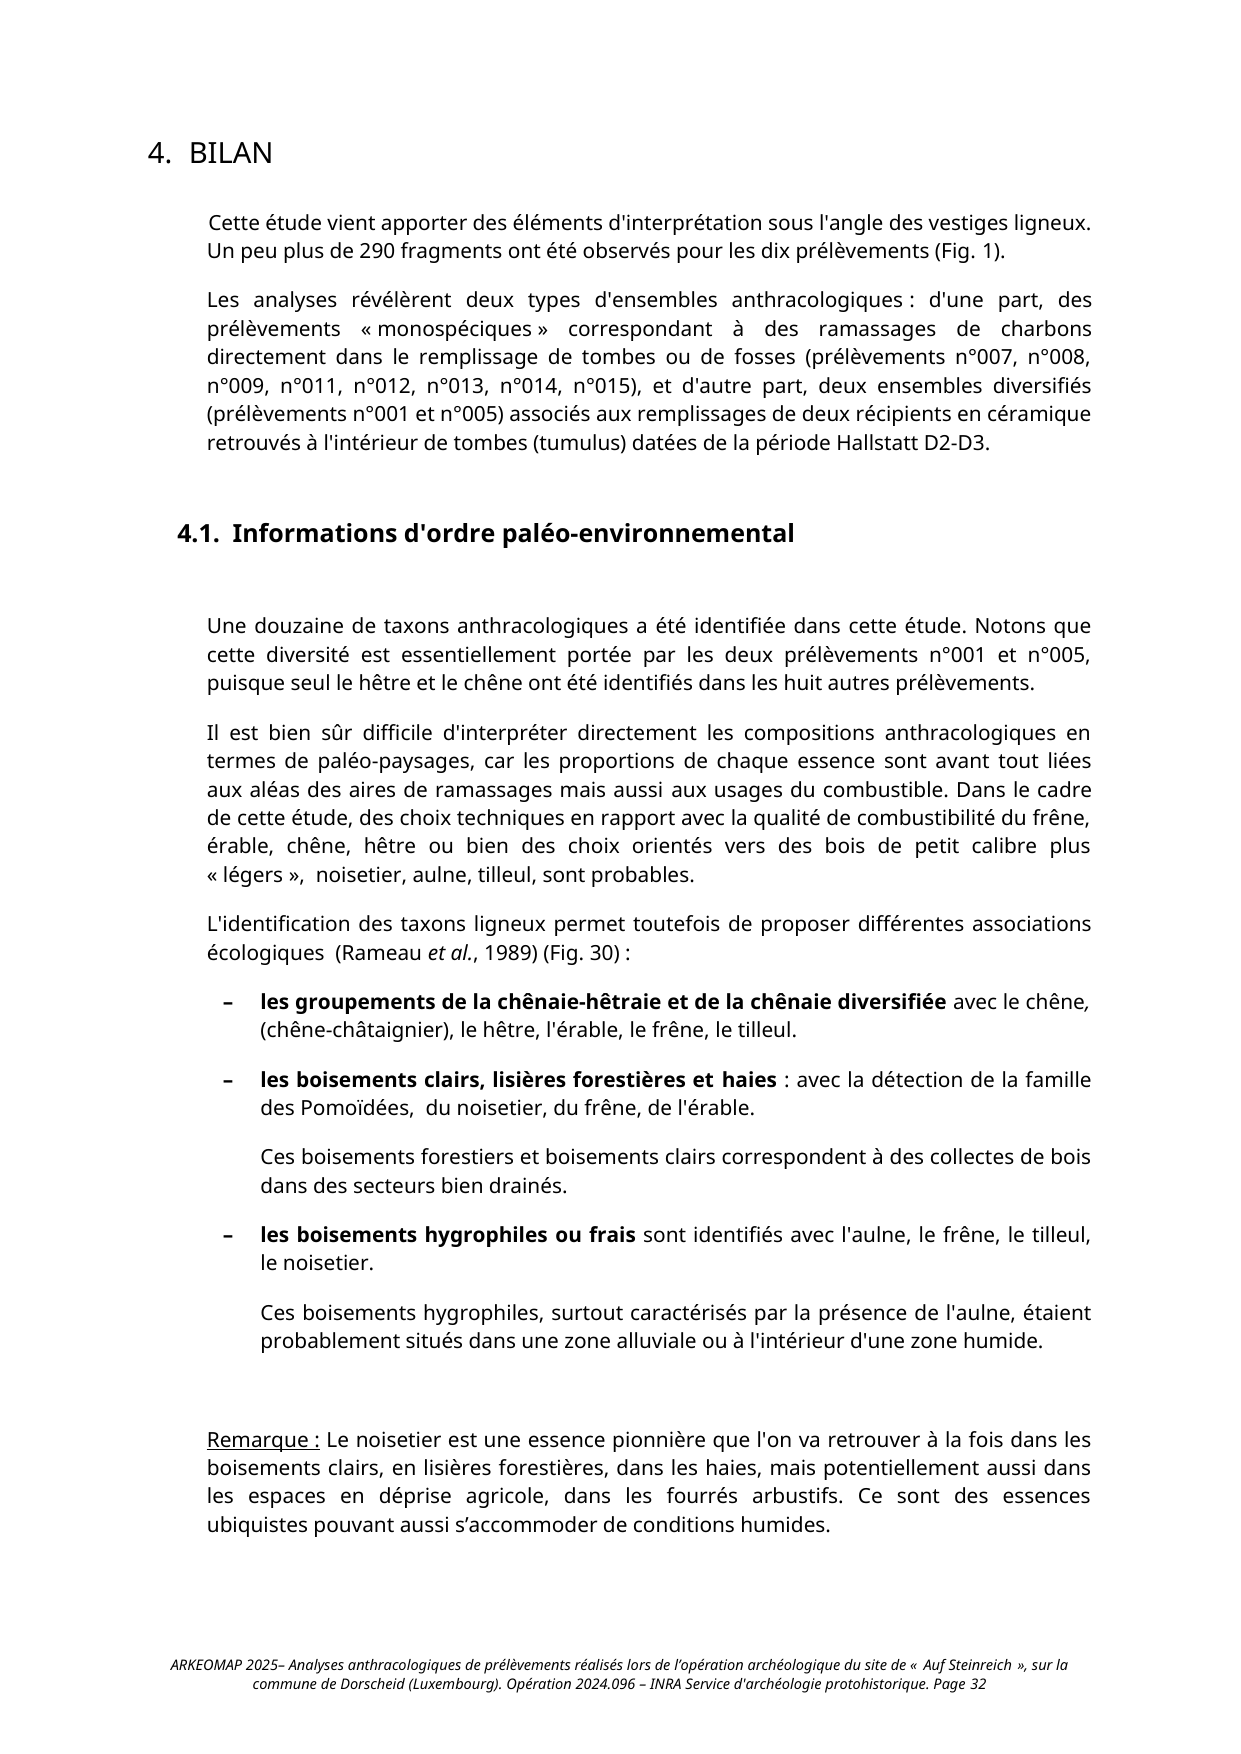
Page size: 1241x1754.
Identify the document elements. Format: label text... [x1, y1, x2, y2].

list les groupements de la chênaie-hêtraie et de la chênaie diversifiée avec le chêne, (chêne-châtaignier), le hêtre, l'érable, le frêne, le tilleul. [223, 987, 1092, 1044]
text Une douzaine de taxons anthracologiques a été identifiée dans cette étude. Notons que cette diversité est essentiellement portée par les deux prélèvements n°001 et n°005, puisque seul le hêtre et le chêne ont été identifiés dans les huit autres prélèvements. [207, 612, 1092, 697]
text Remarque : Le noisetier est une essence pionnière que l'on va retrouver à la fois dans les boisements clairs, en lisières forestières, dans les haies, mais potentiellement aussi dans les espaces en déprise agricole, dans les fourrés arbustifs. Ce sont des essences ubiquistes pouvant aussi s’accommoder de conditions humides. [207, 1425, 1092, 1538]
text Cette étude vient apporter des éléments d'interprétation sous l'angle des vestiges ligneux. Un peu plus de 290 fragments ont été observés pour les dix prélèvements (Fig. 1). [207, 208, 1092, 265]
text L'identification des taxons ligneux permet toutefois de proposer différentes associations écologiques (Rameau et al., 1989) (Fig. 30) : [207, 909, 1092, 966]
text Les analyses révélèrent deux types d'ensembles anthracologiques : d'une part, des prélèvements « monospéciques » correspondant à des ramassages de charbons directement dans le remplissage de tombes ou de fosses (prélèvements n°007, n°008, n°009, n°011, n°012, n°013, n°014, n°015), et d'autre part, deux ensembles diversifiés (prélèvements n°001 et n°005) associés aux remplissages de deux récipients en céramique retrouvés à l'intérieur de tombes (tumulus) datées de la période Hallstatt D2-D3. [207, 286, 1092, 456]
list Ces boisements forestiers et boisements clairs correspondent à des collectes de bois dans des secteurs bien drainés. [223, 1142, 1092, 1199]
text Il est bien sûr difficile d'interpréter directement les compositions anthracologiques en termes de paléo-paysages, car les proportions de chaque essence sont avant tout liées aux aléas des aires de ramassages mais aussi aux usages du combustible. Dans le cadre de cette étude, des choix techniques en rapport avec la qualité de combustibilité du frêne, érable, chêne, hêtre ou bien des choix orientés vers des bois de petit calibre plus « légers », noisetier, aulne, tilleul, sont probables. [207, 718, 1092, 888]
subtitle Informations d'ordre paléo-environnemental [148, 516, 1092, 550]
list les boisements hygrophiles ou frais sont identifiés avec l'aulne, le frêne, le tilleul, le noisetier. [223, 1220, 1092, 1277]
subtitle BILAN [148, 133, 1092, 172]
list les boisements clairs, lisières forestières et haies : avec la détection de la famille des Pomoïdées, du noisetier, du frêne, de l'érable. [223, 1065, 1092, 1122]
list Ces boisements hygrophiles, surtout caractérisés par la présence de l'aulne, étaient probablement situés dans une zone alluviale ou à l'intérieur d'une zone humide. [223, 1298, 1092, 1355]
